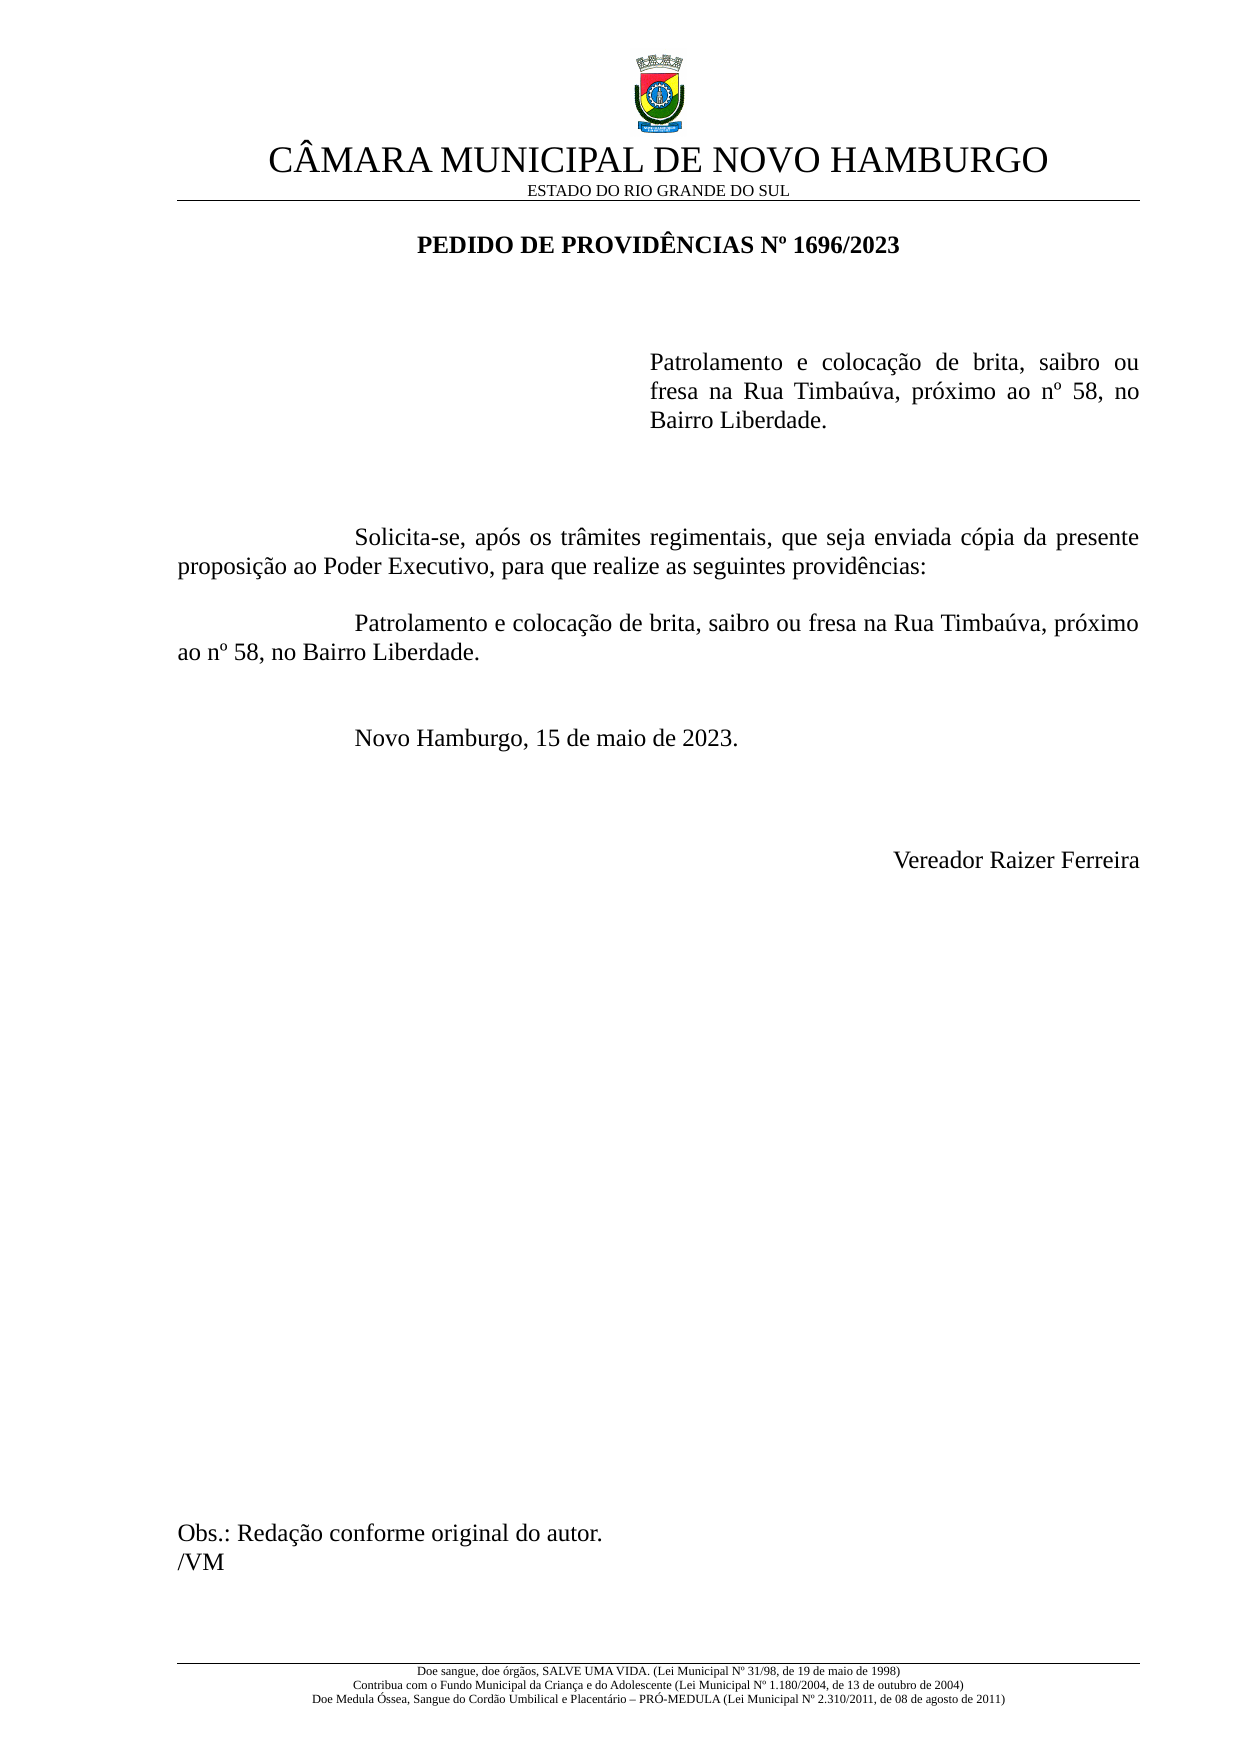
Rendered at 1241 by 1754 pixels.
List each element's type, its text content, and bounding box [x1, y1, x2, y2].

picture [630, 48, 687, 137]
text PEDIDO DE PROVIDÊNCIAS Nº 1696/2023 [177, 230, 1140, 259]
text Patrolamento e colocação de brita, saibro ou fresa na Rua Timbaúva, próximo ao nº 58, no Bairro Liberdade. [177, 608, 1140, 666]
text /VM [177, 1547, 1140, 1576]
text Novo Hamburgo, 15 de maio de 2023. [177, 723, 1140, 752]
text Solicita-se, após os trâmites regimentais, que seja enviada cópia da presente proposição ao Poder Executivo, para que realize as seguintes providências: [177, 522, 1140, 580]
text Obs.: Redação conforme original do autor. [177, 1518, 1140, 1547]
text Patrolamento e colocação de brita, saibro ou fresa na Rua Timbaúva, próximo ao nº 58, no Bairro Liberdade. [649, 347, 1140, 434]
text Vereador Raizer Ferreira [177, 845, 1140, 874]
